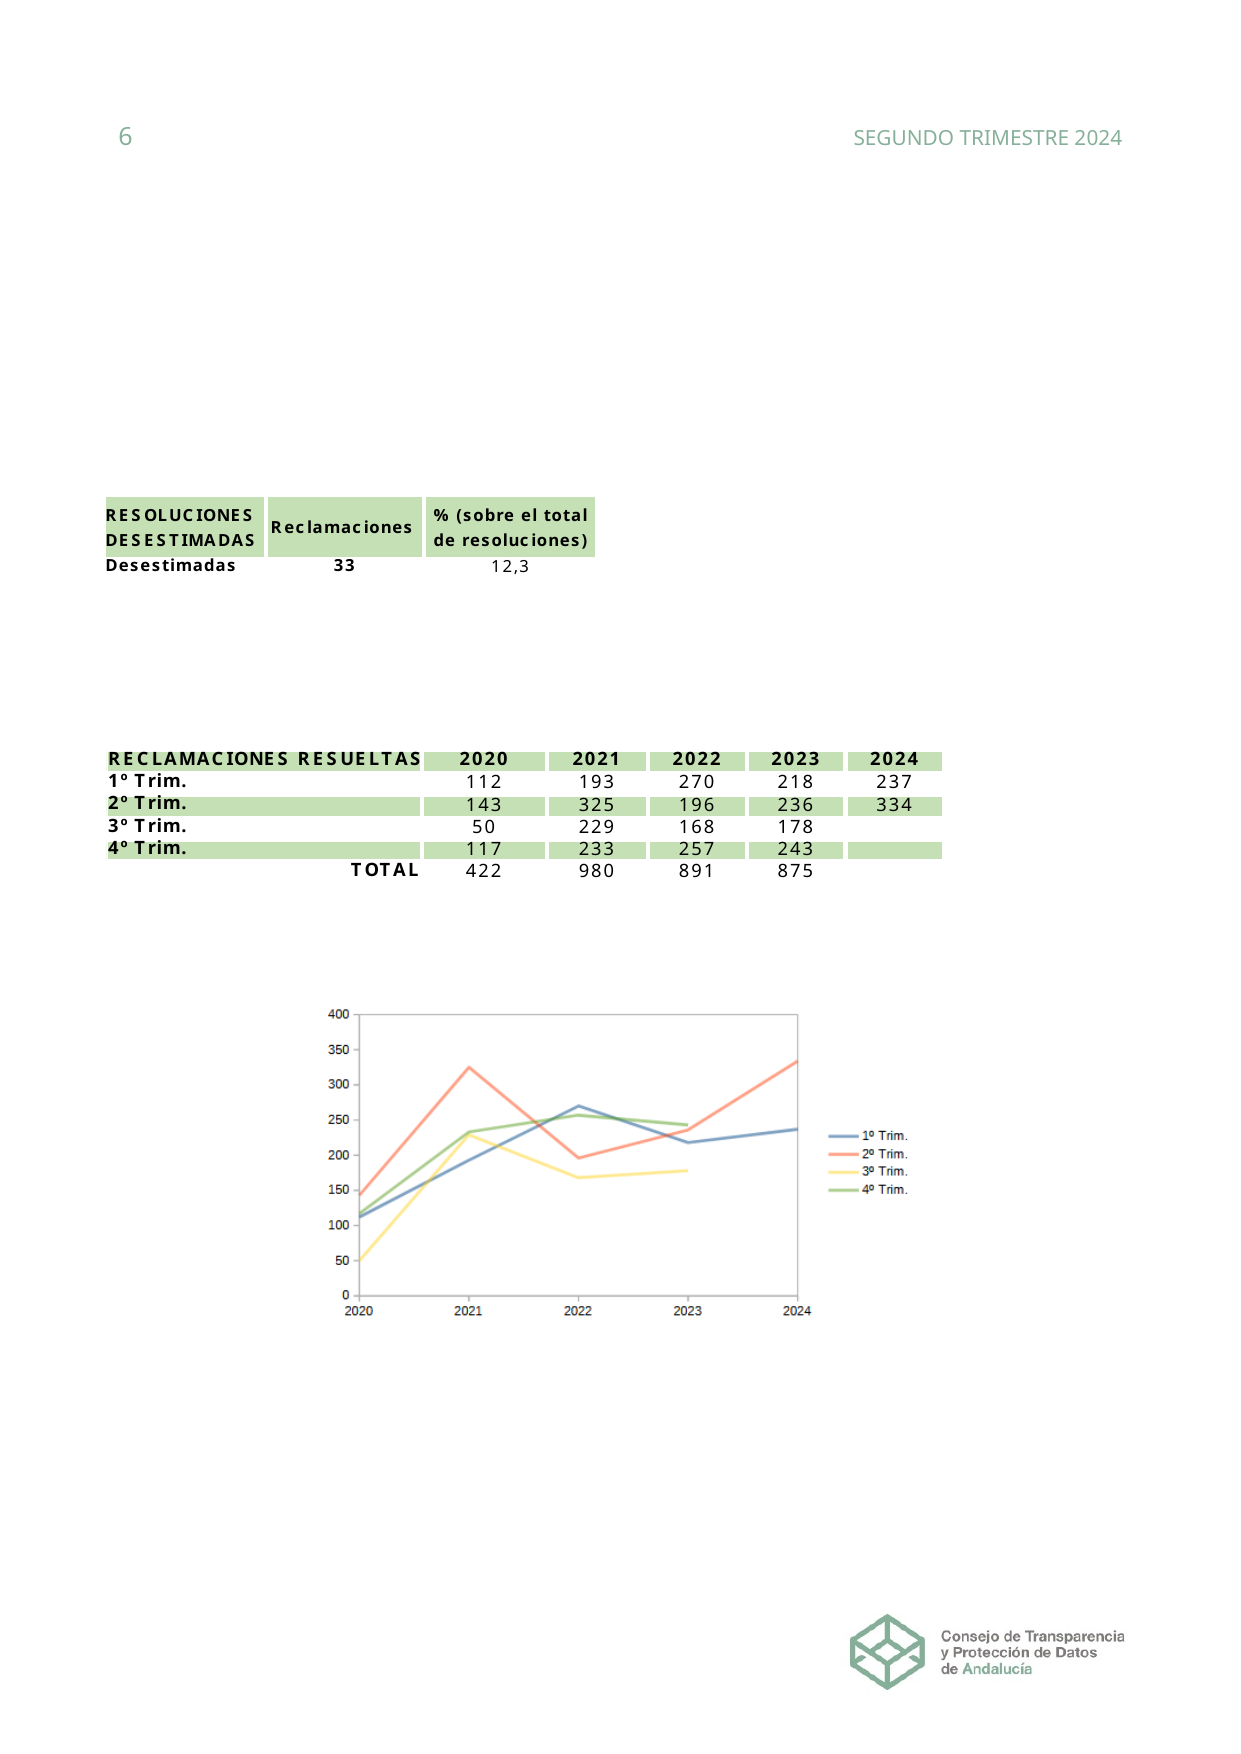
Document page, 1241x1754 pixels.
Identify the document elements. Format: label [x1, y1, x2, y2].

picture [838, 1599, 1142, 1712]
picture [327, 1006, 914, 1320]
